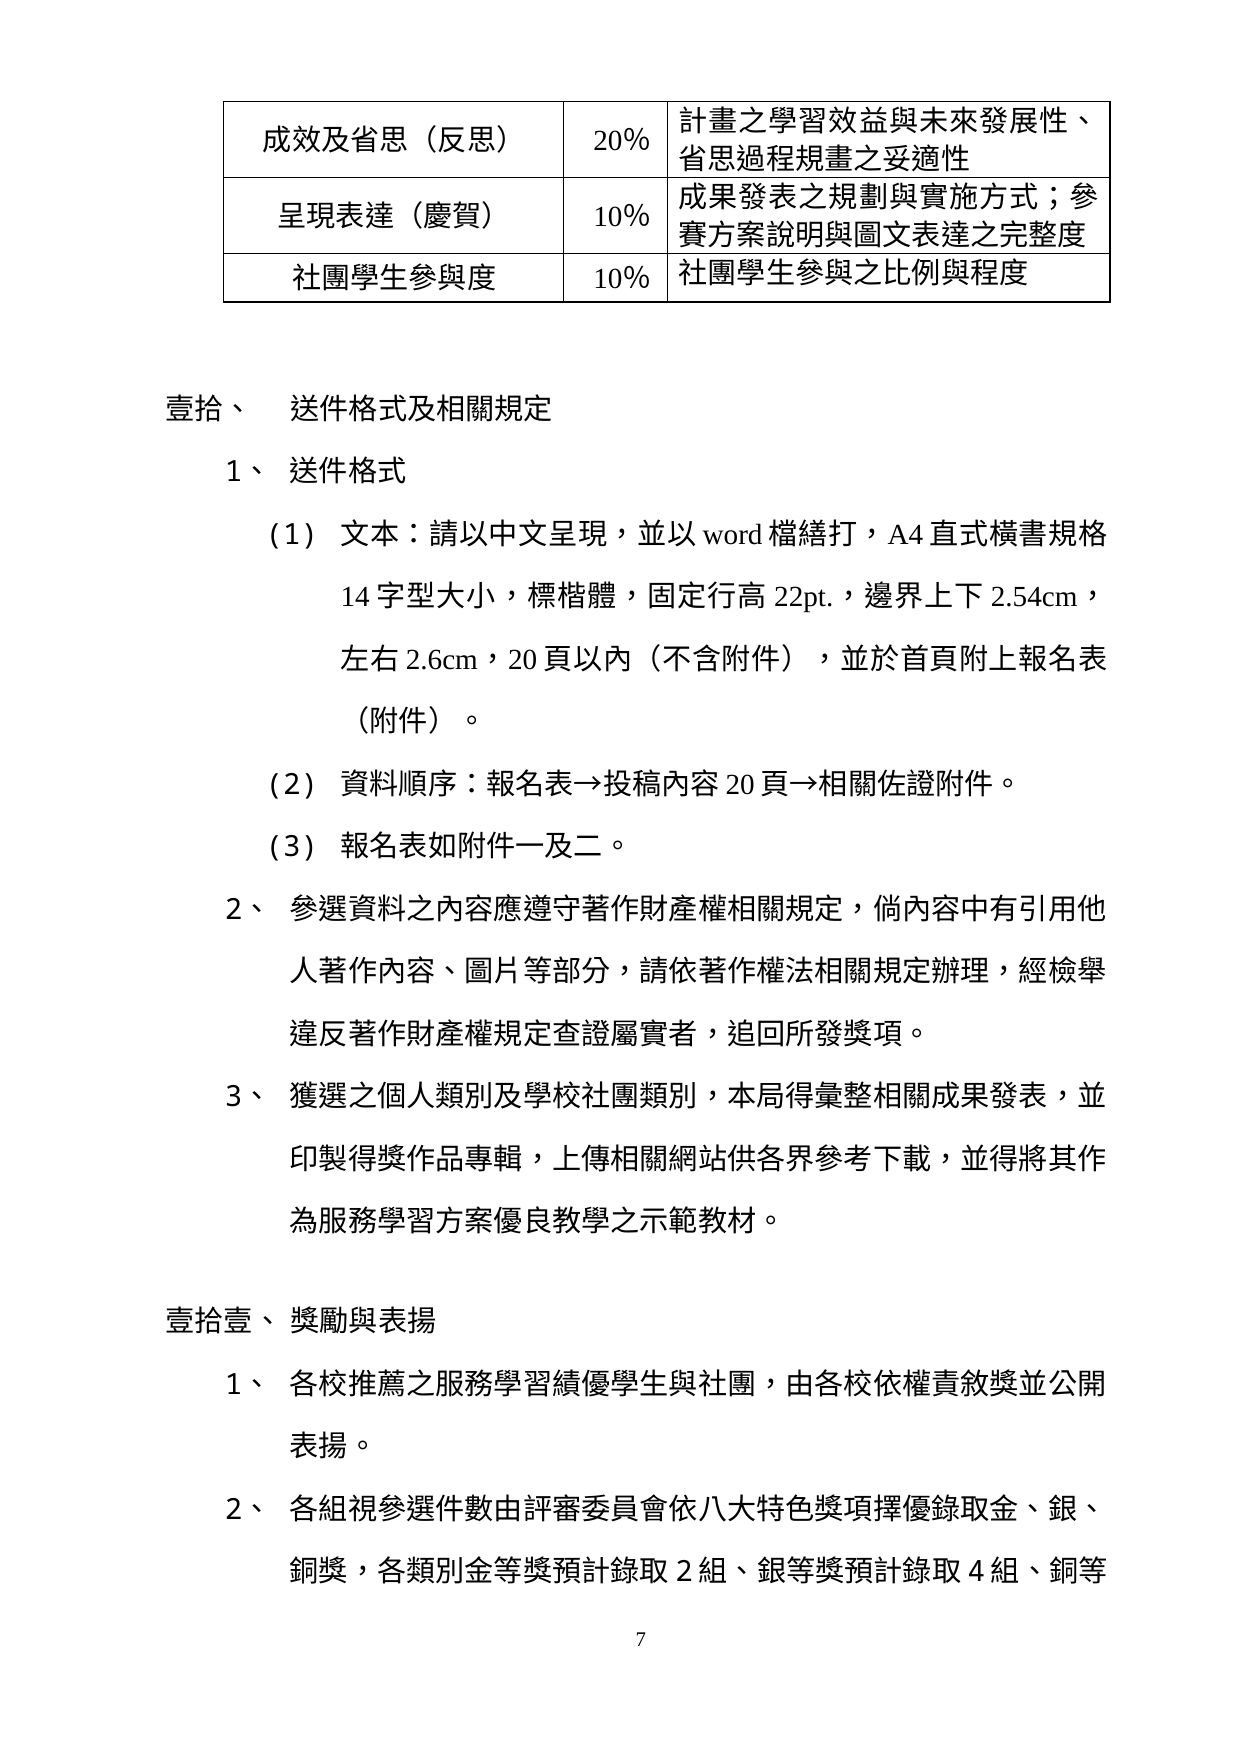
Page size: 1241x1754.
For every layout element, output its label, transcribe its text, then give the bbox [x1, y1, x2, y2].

list 獲選之個人類別及學校社團類別，本局得彙整相關成果發表，並印製得獎作品專輯，上傳相關網站供各界參考下載，並得將其作為服務學習方案優良教學之示範教材。 [224, 1052, 1107, 1240]
table_cell 社團學生參與度 [224, 254, 563, 301]
table_cell 成效及省思（反思） [224, 102, 563, 177]
table_cell 20％ [564, 102, 667, 177]
list 參選資料之內容應遵守著作財產權相關規定，倘內容中有引用他人著作內容、圖片等部分，請依著作權法相關規定辦理，經檢舉違反著作財產權規定查證屬實者，追回所發獎項。 [224, 865, 1107, 1052]
table_cell 10％ [564, 254, 667, 301]
list 各組視參選件數由評審委員會依八大特色獎項擇優錄取金、銀、銅獎，各類別金等獎預計錄取2組、銀等獎預計錄取4組、銅等 [224, 1465, 1107, 1590]
table_cell 社團學生參與之比例與程度 [668, 254, 1109, 301]
table_cell 成果發表之規劃與實施方式；參賽方案說明與圖文表達之完整度 [668, 178, 1109, 253]
list 各校推薦之服務學習績優學生與社團，由各校依權責敘獎並公開表揚。 [224, 1340, 1107, 1465]
list 送件格式 [224, 427, 1107, 490]
list 送件格式及相關規定 [165, 365, 1107, 427]
table_cell 10％ [564, 178, 667, 253]
list 報名表如附件一及二。 [265, 802, 1107, 865]
list 資料順序：報名表→投稿內容20頁→相關佐證附件。 [265, 740, 1107, 802]
list 文本：請以中文呈現，並以word檔繕打，A4直式橫書規格，14字型大小，標楷體，固定行高22pt.，邊界上下2.54cm，左右2.6cm，20頁以內（不含附件），並於首頁附上報名表（附件）。 [265, 490, 1107, 740]
table_cell 呈現表達（慶賀） [224, 178, 563, 253]
table_cell 計畫之學習效益與未來發展性、省思過程規畫之妥適性 [668, 102, 1109, 177]
list 獎勵與表揚 [165, 1277, 1107, 1340]
